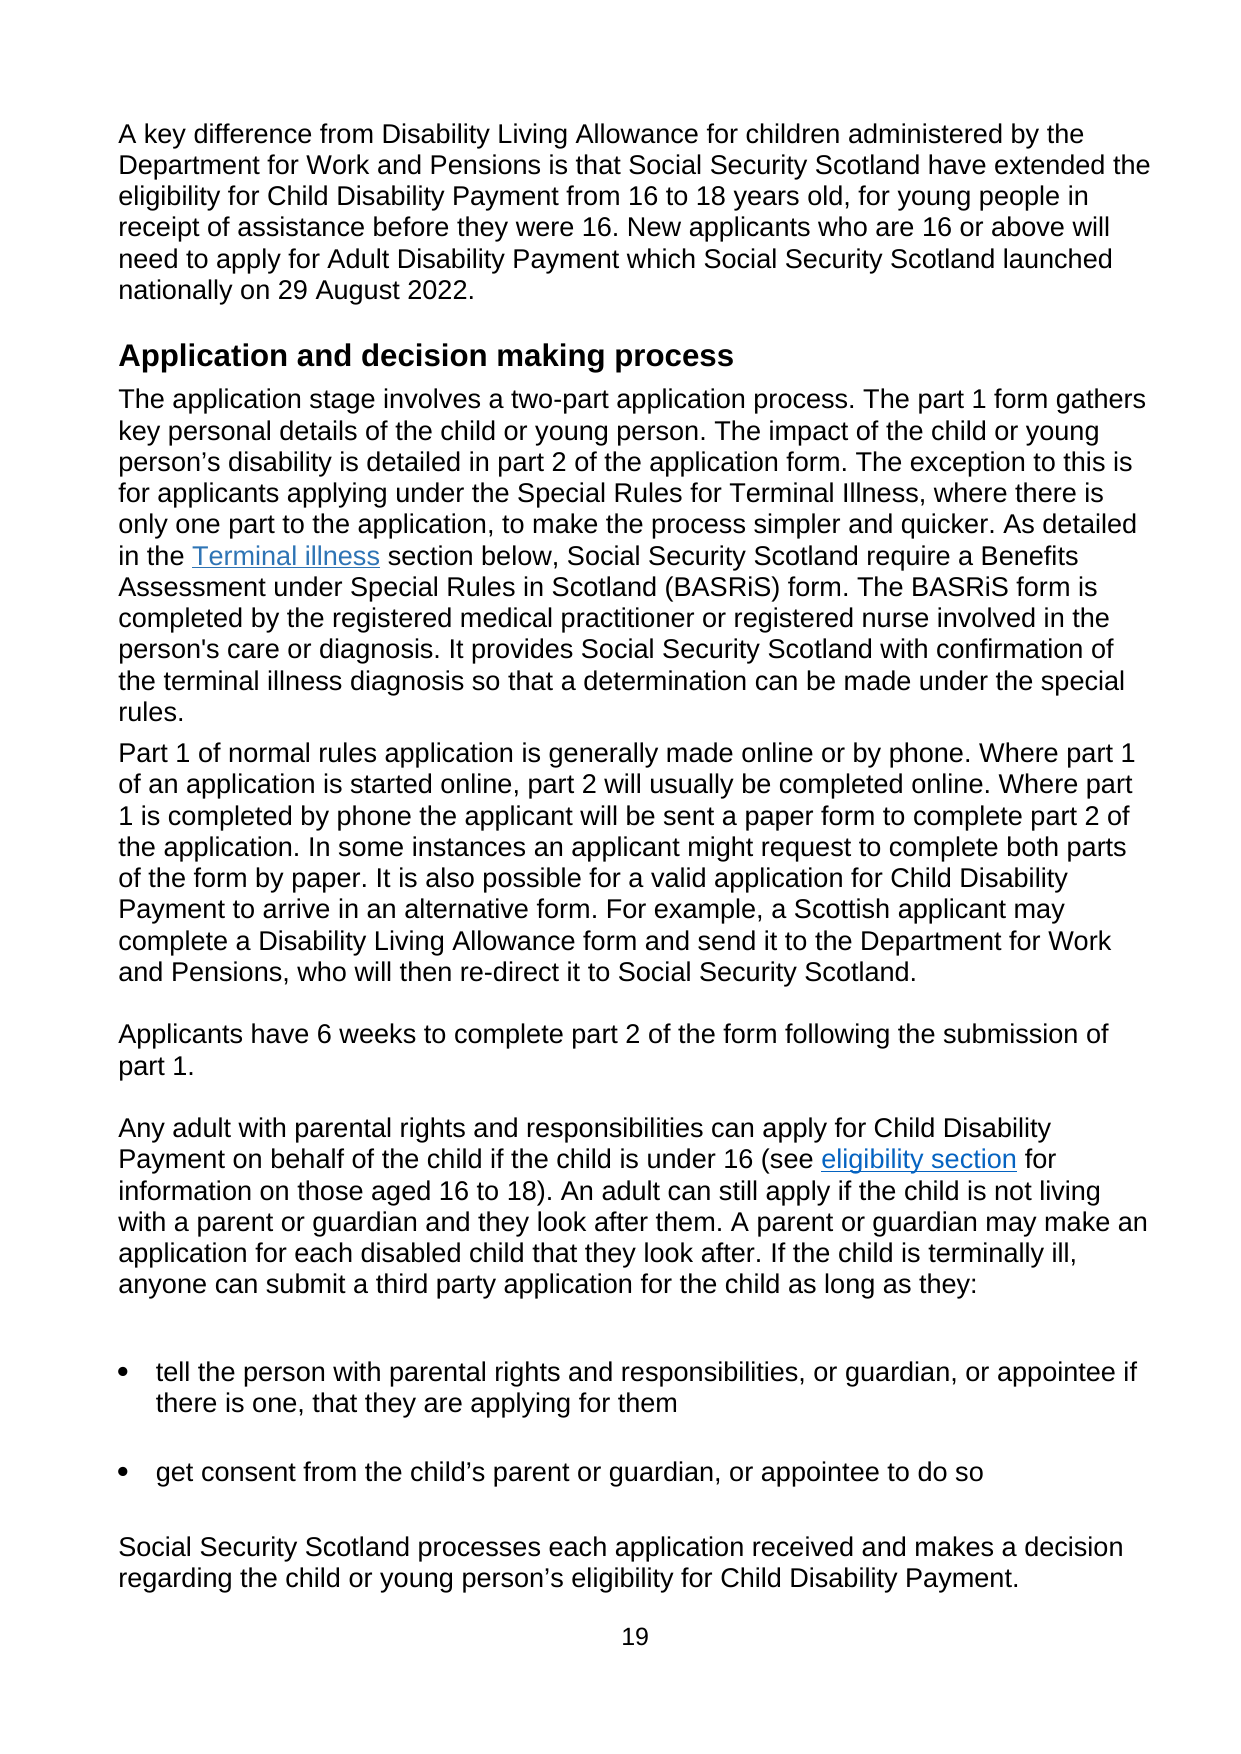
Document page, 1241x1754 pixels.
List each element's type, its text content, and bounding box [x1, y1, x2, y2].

list get consent from the child’s parent or guardian, or appointee to do so [118, 1456, 1152, 1487]
text The application stage involves a two-part application process. The part 1 form gathers key personal details of the child or young person. The impact of the child or young person’s disability is detailed in part 2 of the application form. The exception to this is for applicants applying under the Special Rules for Terminal Illness, where there is only one part to the application, to make the process simpler and quicker. As detailed in the Terminal illness section below, Social Security Scotland require a Benefits Assessment under Special Rules in Scotland (BASRiS) form. The BASRiS form is completed by the registered medical practitioner or registered nurse involved in the person's care or diagnosis. It provides Social Security Scotland with confirmation of the terminal illness diagnosis so that a determination can be made under the special rules. [118, 383, 1152, 727]
subtitle Application and decision making process [118, 337, 1152, 373]
list tell the person with parental rights and responsibilities, or guardian, or appointee if there is one, that they are applying for them [118, 1356, 1152, 1419]
text Social Security Scotland processes each application received and makes a decision regarding the child or young person’s eligibility for Child Disability Payment. [118, 1531, 1152, 1594]
text Applicants have 6 weeks to complete part 2 of the form following the submission of part 1. [118, 1019, 1152, 1081]
text Part 1 of normal rules application is generally made online or by phone. Where part 1 of an application is started online, part 2 will usually be completed online. Where part 1 is completed by phone the applicant will be sent a paper form to complete part 2 of the application. In some instances an applicant might request to complete both parts of the form by paper. It is also possible for a valid application for Child Disability Payment to arrive in an alternative form. For example, a Scottish applicant may complete a Disability Living Allowance form and send it to the Department for Work and Pensions, who will then re-direct it to Social Security Scotland. [118, 737, 1152, 987]
text A key difference from Disability Living Allowance for children administered by the Department for Work and Pensions is that Social Security Scotland have extended the eligibility for Child Disability Payment from 16 to 18 years old, for young people in receipt of assistance before they were 16. New applicants who are 16 or above will need to apply for Adult Disability Payment which Social Security Scotland launched nationally on 29 August 2022. [118, 118, 1152, 306]
text Any adult with parental rights and responsibilities can apply for Child Disability Payment on behalf of the child if the child is under 16 (see eligibility section for information on those aged 16 to 18). An adult can still apply if the child is not living with a parent or guardian and they look after them. A parent or guardian may make an application for each disabled child that they look after. If the child is terminally ill, anyone can submit a third party application for the child as long as they: [118, 1112, 1152, 1300]
